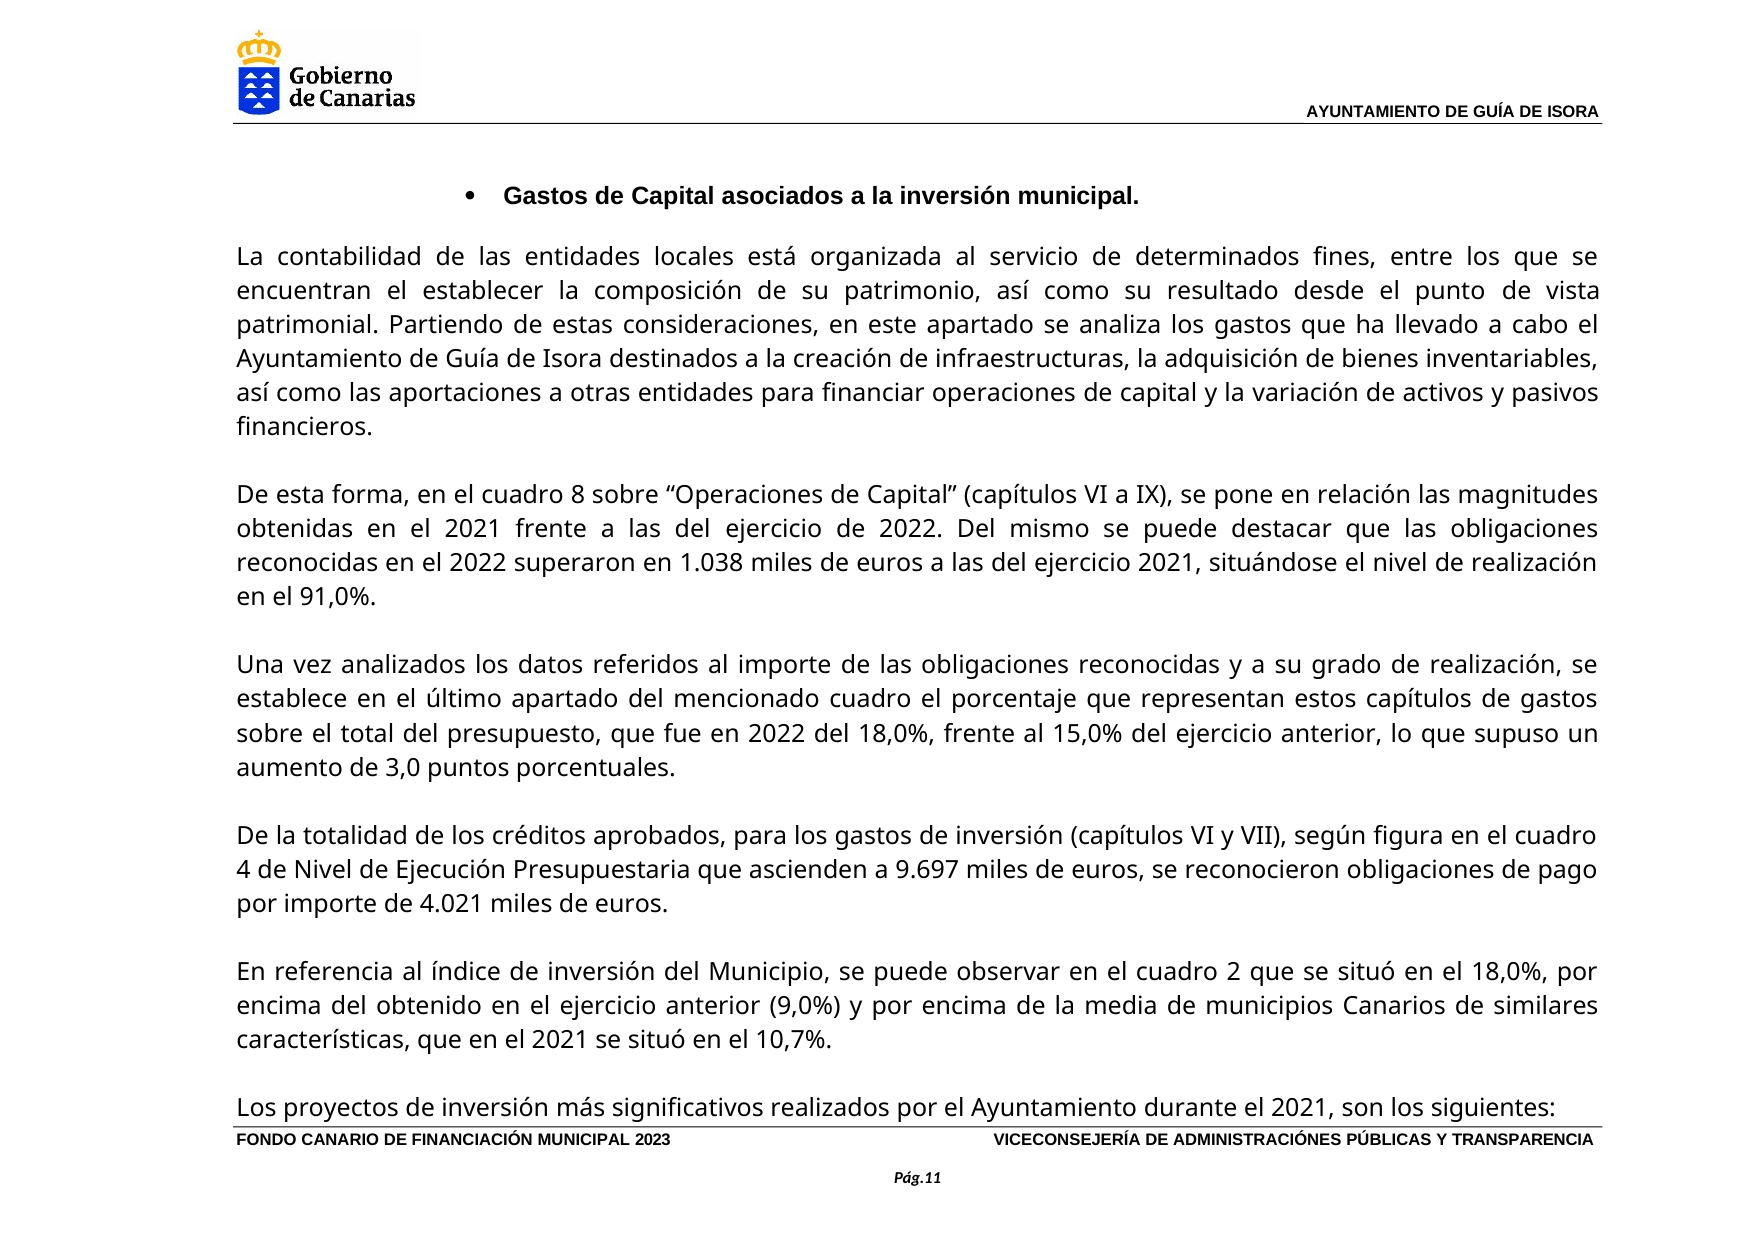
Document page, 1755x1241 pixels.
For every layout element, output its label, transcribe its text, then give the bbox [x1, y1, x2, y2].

text En referencia al índice de inversión del Municipio, se puede observar en el cuadro 2 que se situó en el 18,0%, por encima del obtenido en el ejercicio anterior (9,0%) y por encima de la media de municipios Canarios de similares características, que en el 2021 se situó en el 10,7%. [236, 954, 1600, 1056]
text Los proyectos de inversión más significativos realizados por el Ayuntamiento durante el 2021, son los siguientes: [236, 1090, 1636, 1124]
text Una vez analizados los datos referidos al importe de las obligaciones reconocidas y a su grado de realización, se establece en el último apartado del mencionado cuadro el porcentaje que representan estos capítulos de gastos sobre el total del presupuesto, que fue en 2022 del 18,0%, frente al 15,0% del ejercicio anterior, lo que supuso un aumento de 3,0 puntos porcentuales. [236, 647, 1600, 783]
text De la totalidad de los créditos aprobados, para los gastos de inversión (capítulos VI y VII), según figura en el cuadro 4 de Nivel de Ejecución Presupuestaria que ascienden a 9.697 miles de euros, se reconocieron obligaciones de pago por importe de 4.021 miles de euros. [236, 817, 1600, 919]
text La contabilidad de las entidades locales está organizada al servicio de determinados fines, entre los que se encuentran el establecer la composición de su patrimonio, así como su resultado desde el punto de vista patrimonial. Partiendo de estas consideraciones, en este apartado se analiza los gastos que ha llevado a cabo el Ayuntamiento de Guía de Isora destinados a la creación de infraestructuras, la adquisición de bienes inventariables, así como las aportaciones a otras entidades para financiar operaciones de capital y la variación de activos y pasivos financieros. [236, 238, 1600, 443]
list Gastos de Capital asociados a la inversión municipal. [466, 181, 1636, 210]
text De esta forma, en el cuadro 8 sobre “Operaciones de Capital” (capítulos VI a IX), se pone en relación las magnitudes obtenidas en el 2021 frente a las del ejercicio de 2022. Del mismo se puede destacar que las obligaciones reconocidas en el 2022 superaron en 1.038 miles de euros a las del ejercicio 2021, situándose el nivel de realización en el 91,0%. [236, 477, 1600, 613]
